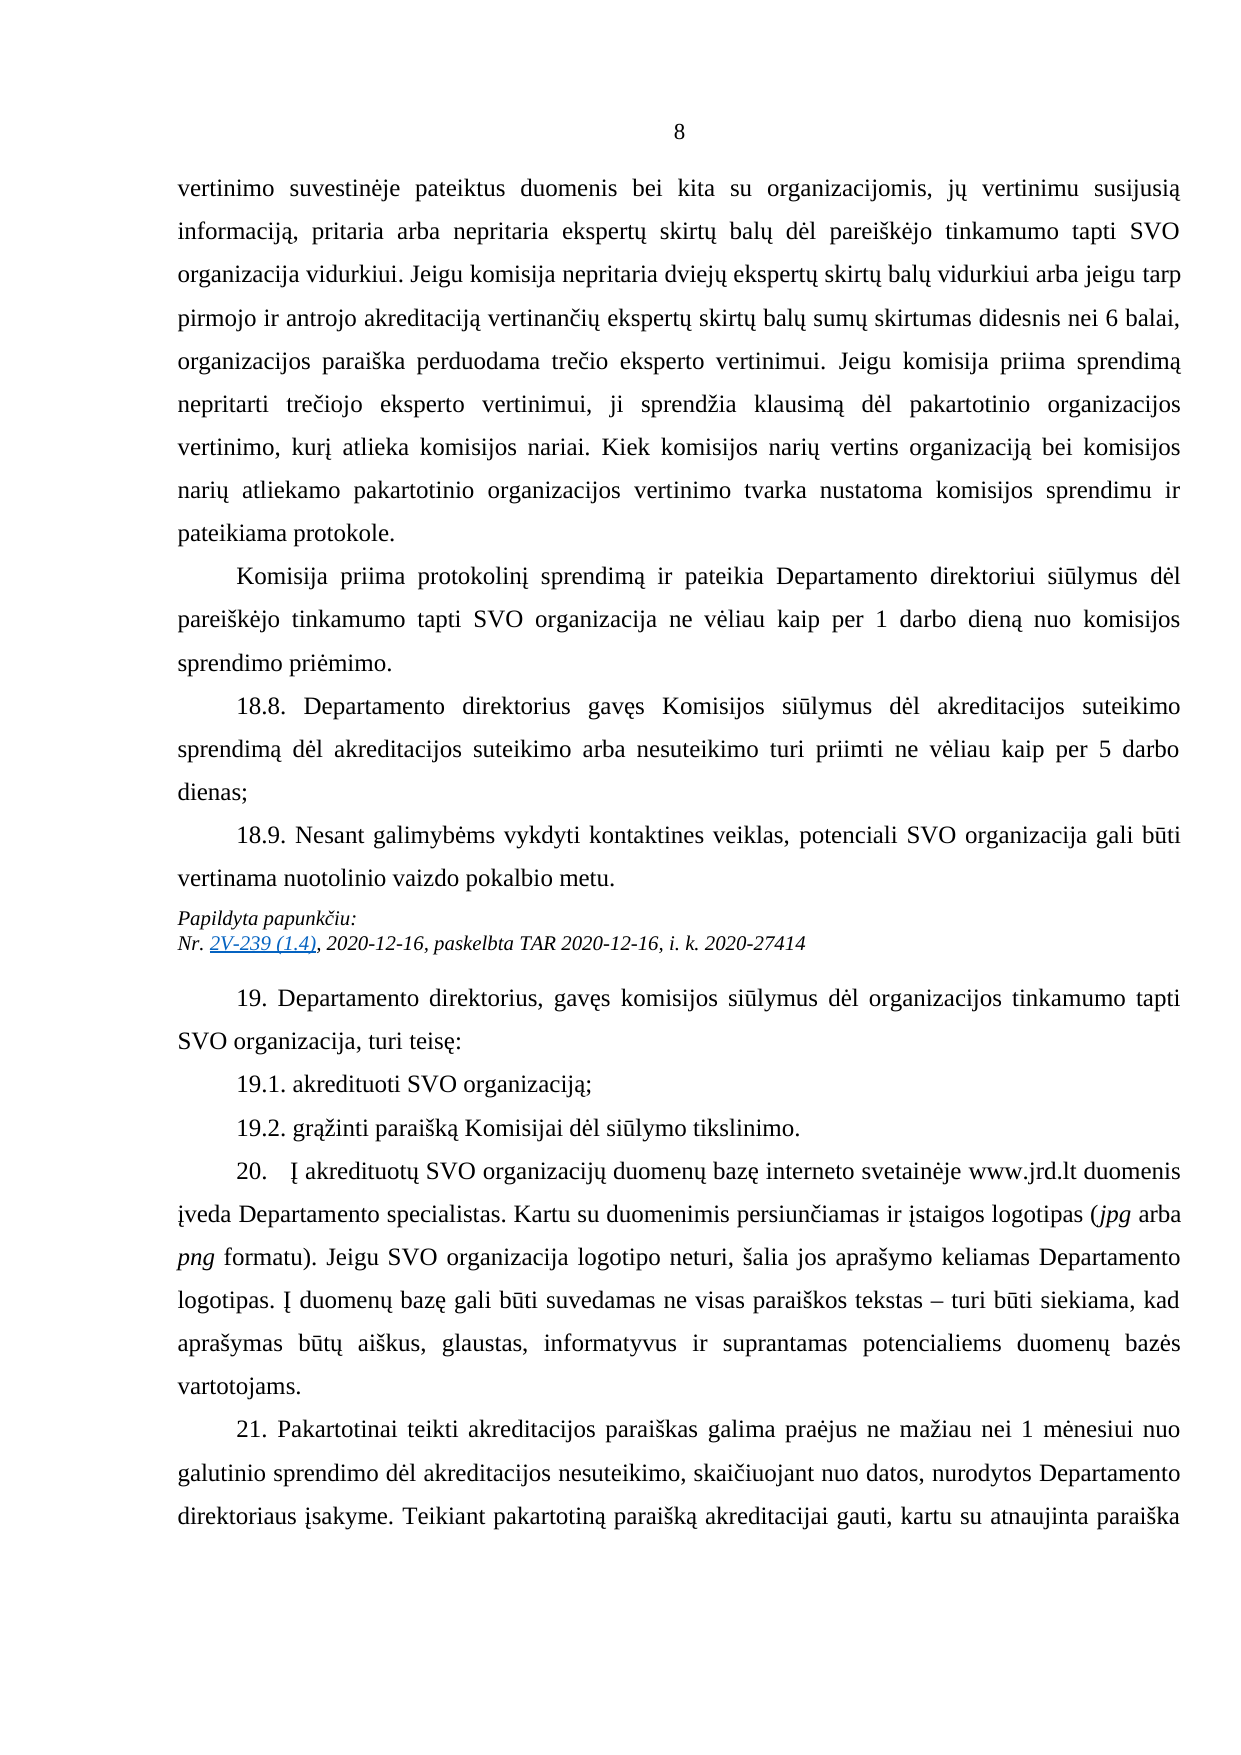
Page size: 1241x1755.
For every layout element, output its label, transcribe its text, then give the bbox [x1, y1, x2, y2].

text 19.2. grąžinti paraišką Komisijai dėl siūlymo tikslinimo. [177, 1113, 1181, 1141]
text 20. Į akredituotų SVO organizacijų duomenų bazę interneto svetainėje www.jrd.lt duomenis įveda Departamento specialistas. Kartu su duomenimis persiunčiamas ir įstaigos logotipas (jpg arba png formatu). Jeigu SVO organizacija logotipo neturi, šalia jos aprašymo keliamas Departamento logotipas. Į duomenų bazę gali būti suvedamas ne visas paraiškos tekstas – turi būti siekiama, kad aprašymas būtų aiškus, glaustas, informatyvus ir suprantamas potencialiems duomenų bazės vartotojams. [177, 1156, 1181, 1400]
text vertinimo suvestinėje pateiktus duomenis bei kita su organizacijomis, jų vertinimu susijusią informaciją, pritaria arba nepritaria ekspertų skirtų balų dėl pareiškėjo tinkamumo tapti SVO organizacija vidurkiui. Jeigu komisija nepritaria dviejų ekspertų skirtų balų vidurkiui arba jeigu tarp pirmojo ir antrojo akreditaciją vertinančių ekspertų skirtų balų sumų skirtumas didesnis nei 6 balai, organizacijos paraiška perduodama trečio eksperto vertinimui. Jeigu komisija priima sprendimą nepritarti trečiojo eksperto vertinimui, ji sprendžia klausimą dėl pakartotinio organizacijos vertinimo, kurį atlieka komisijos nariai. Kiek komisijos narių vertins organizaciją bei komisijos narių atliekamo pakartotinio organizacijos vertinimo tvarka nustatoma komisijos sprendimu ir pateikiama protokole. [177, 173, 1181, 547]
text Komisija priima protokolinį sprendimą ir pateikia Departamento direktoriui siūlymus dėl pareiškėjo tinkamumo tapti SVO organizacija ne vėliau kaip per 1 darbo dieną nuo komisijos sprendimo priėmimo. [177, 561, 1181, 676]
text 18.9. Nesant galimybėms vykdyti kontaktines veiklas, potenciali SVO organizacija gali būti vertinama nuotolinio vaizdo pokalbio metu. [177, 820, 1181, 892]
text Nr. 2V-239 (1.4), 2020-12-16, paskelbta TAR 2020-12-16, i. k. 2020-27414 [177, 930, 1181, 954]
text 18.8. Departamento direktorius gavęs Komisijos siūlymus dėl akreditacijos suteikimo sprendimą dėl akreditacijos suteikimo arba nesuteikimo turi priimti ne vėliau kaip per 5 darbo dienas; [177, 691, 1181, 806]
text 19. Departamento direktorius, gavęs komisijos siūlymus dėl organizacijos tinkamumo tapti SVO organizacija, turi teisę: [177, 983, 1181, 1055]
text Papildyta papunkčiu: [177, 906, 1181, 930]
text 21. Pakartotinai teikti akreditacijos paraiškas galima praėjus ne mažiau nei 1 mėnesiui nuo galutinio sprendimo dėl akreditacijos nesuteikimo, skaičiuojant nuo datos, nurodytos Departamento direktoriaus įsakyme. Teikiant pakartotiną paraišką akreditacijai gauti, kartu su atnaujinta paraiška [177, 1414, 1181, 1529]
text 19.1. akredituoti SVO organizaciją; [177, 1069, 1181, 1098]
